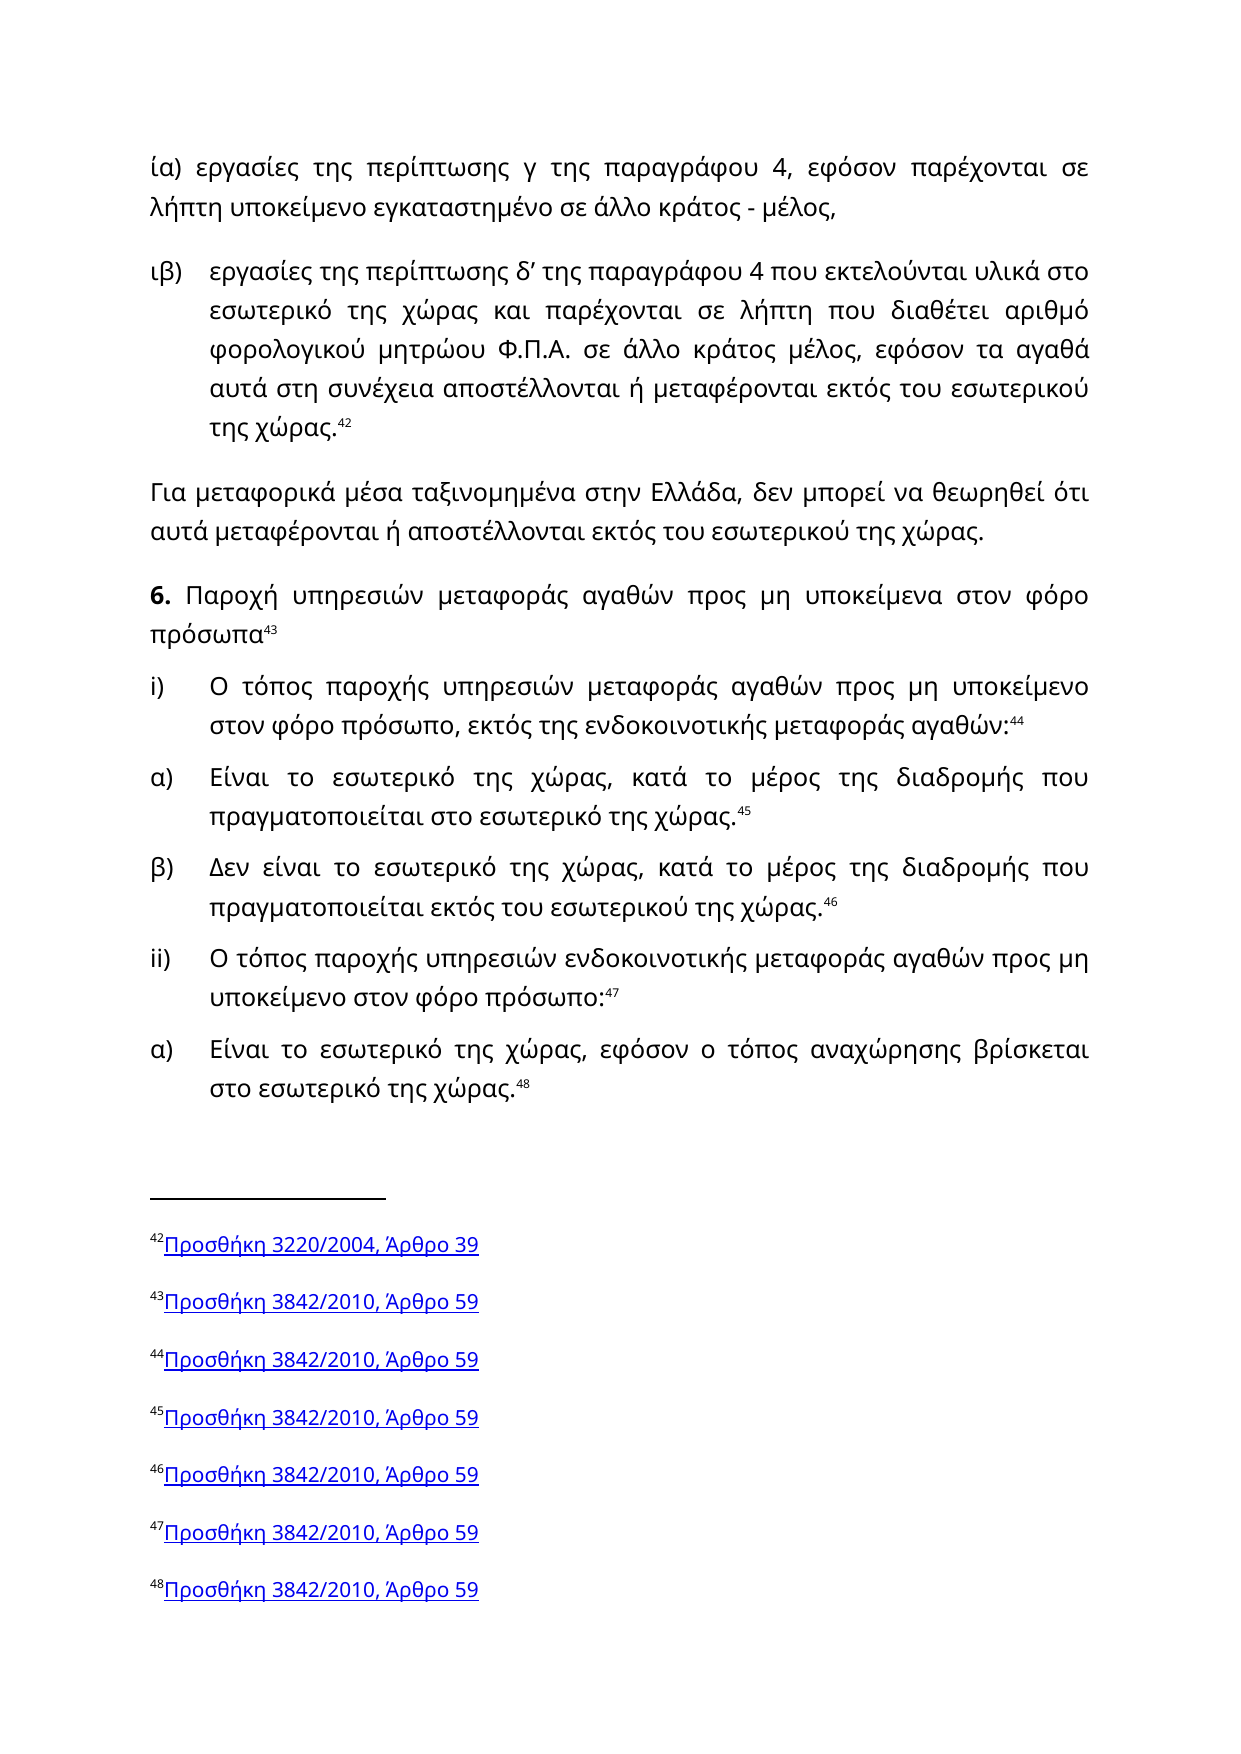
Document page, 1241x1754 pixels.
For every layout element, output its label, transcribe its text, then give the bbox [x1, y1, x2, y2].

text Προσθήκη 3842/2010, Άρθρο 59 [150, 1576, 1090, 1604]
text 6. Παροχή υπηρεσιών μεταφοράς αγαθών προς μη υποκείμενα στον φόρο πρόσωπα [150, 577, 1090, 651]
text Προσθήκη 3842/2010, Άρθρο 59 [150, 1403, 1090, 1431]
text Προσθήκη 3842/2010, Άρθρο 59 [150, 1345, 1090, 1373]
text Για μεταφορικά μέσα ταξινομημένα στην Ελλάδα, δεν μπορεί να θεωρηθεί ότι αυτά μεταφέρονται ή αποστέλλονται εκτός του εσωτερικού της χώρας. [150, 474, 1090, 547]
list α) Είναι το εσωτερικό της χώρας, κατά το μέρος της διαδρομής που πραγματοποιείται στο εσωτερικό της χώρας. [150, 759, 1090, 832]
text Προσθήκη 3220/2004, Άρθρο 39 [150, 1230, 1090, 1258]
list α) Είναι το εσωτερικό της χώρας, εφόσον ο τόπος αναχώρησης βρίσκεται στο εσωτερικό της χώρας. [150, 1032, 1090, 1105]
list ιβ) εργασίες της περίπτωσης δ’ της παραγράφου 4 που εκτελούνται υλικά στο εσωτερικό της χώρας και παρέχονται σε λήπτη που διαθέτει αριθμό φορολογικού μητρώου Φ.Π.Α. σε άλλο κράτος μέλος, εφόσον τα αγαθά αυτά στη συνέχεια αποστέλλονται ή μεταφέρονται εκτός του εσωτερικού της χώρας. [150, 253, 1090, 444]
list β) Δεν είναι το εσωτερικό της χώρας, κατά το μέρος της διαδρομής που πραγματοποιείται εκτός του εσωτερικού της χώρας. [150, 850, 1090, 923]
list i) Ο τόπος παροχής υπηρεσιών μεταφοράς αγαθών προς μη υποκείμενο στον φόρο πρόσωπο, εκτός της ενδοκοινοτικής μεταφοράς αγαθών: [150, 668, 1090, 742]
list ii) Ο τόπος παροχής υπηρεσιών ενδοκοινοτικής μεταφοράς αγαθών προς μη υποκείμενο στον φόρο πρόσωπο: [150, 941, 1090, 1014]
text Προσθήκη 3842/2010, Άρθρο 59 [150, 1460, 1090, 1489]
text Προσθήκη 3842/2010, Άρθρο 59 [150, 1518, 1090, 1546]
text ία) εργασίες της περίπτωσης γ της παραγράφου 4, εφόσον παρέχονται σε λήπτη υποκείμενο εγκαταστημένο σε άλλο κράτος - μέλος, [150, 150, 1090, 223]
text Προσθήκη 3842/2010, Άρθρο 59 [150, 1287, 1090, 1316]
